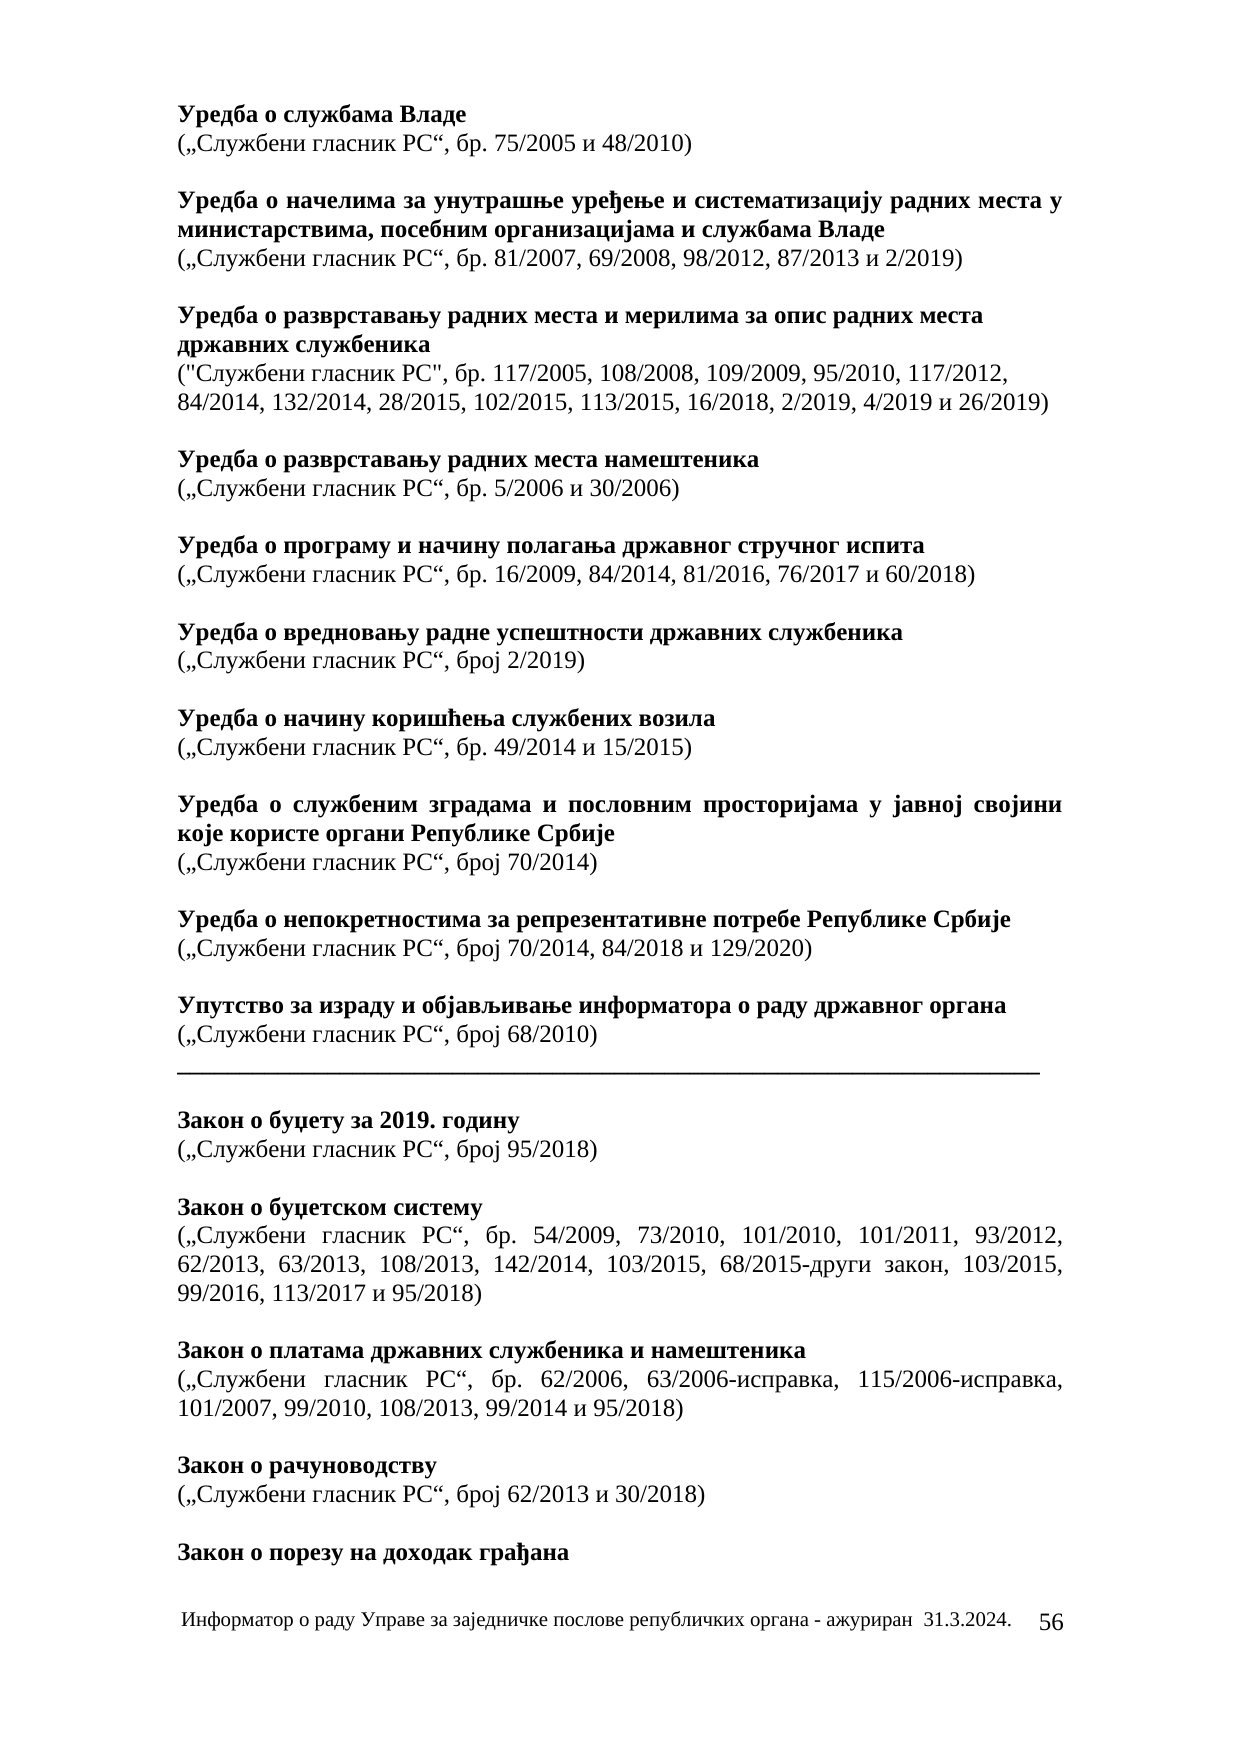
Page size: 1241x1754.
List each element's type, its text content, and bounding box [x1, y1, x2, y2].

text Упутство за израду и објављивање информатора о раду државног органа [177, 991, 1063, 1019]
text („Службени гласник РС“, бр. 16/2009, 84/2014, 81/2016, 76/2017 и 60/2018) [177, 559, 1063, 588]
text („Службени гласник РС“, број 70/2014, 84/2018 и 129/2020) [177, 933, 1063, 962]
text Уредба о начелима за унутрашње уређење и систематизацију радних места у министарствима, посебним организацијама и службама Владе [177, 186, 1063, 243]
text Уредба о разврставању радних места намештеника [177, 444, 1063, 473]
text Уредба о разврставању радних места и мерилима за опис радних места државних службеника [177, 301, 1063, 358]
text („Службени гласник РС“, бр. 5/2006 и 30/2006) [177, 473, 1063, 502]
text Закон о буџету за 2019. годину [177, 1106, 1063, 1134]
text _____________________________________________________________________ [177, 1048, 1063, 1077]
text („Службени гласник РС“, бр. 62/2006, 63/2006-исправка, 115/2006-исправка, 101/2007, 99/2010, 108/2013, 99/2014 и 95/2018) [177, 1364, 1063, 1422]
text („Службени гласник РС“, бр. 81/2007, 69/2008, 98/2012, 87/2013 и 2/2019) [177, 243, 1063, 272]
text Закон о буџетском систему [177, 1192, 1063, 1221]
text Уредба о вредновању радне успештности државних службеника [177, 617, 1063, 646]
text („Службени гласник РС“, број 95/2018) [177, 1134, 1063, 1163]
text („Службени гласник РС“, бр. 49/2014 и 15/2015) [177, 732, 1063, 761]
text Уредба о службеним зградама и пословним просторијама у јавној својини које користе органи Републике Србије [177, 789, 1063, 847]
text Уредба о непокретностима за репрезентативне потребе Републике Србије [177, 904, 1063, 933]
text („Службени гласник РС“, број 2/2019) [177, 646, 1063, 674]
text Уредба о начину коришћења службених возила [177, 703, 1063, 732]
text Закон о платама државних службеника и намештеника [177, 1336, 1063, 1364]
text („Службени гласник РС“, број 62/2013 и 30/2018) [177, 1479, 1063, 1508]
text Закон о порезу на доходак грађана [177, 1537, 1063, 1566]
text („Службени гласник РС“, број 70/2014) [177, 847, 1063, 876]
text Уредба о програму и начину полагања државног стручног испита [177, 531, 1063, 559]
text ("Службени гласник РС", бр. 117/2005, 108/2008, 109/2009, 95/2010, 117/2012, 84/2014, 132/2014, 28/2015, 102/2015, 113/2015, 16/2018, 2/2019, 4/2019 и 26/2019) [177, 358, 1063, 416]
text („Службени гласник РС“, број 68/2010) [177, 1019, 1063, 1048]
text („Службени гласник РС“, бр. 75/2005 и 48/2010) [177, 128, 1063, 157]
text Уредба о службама Владе [177, 99, 1063, 128]
text („Службени гласник РС“, бр. 54/2009, 73/2010, 101/2010, 101/2011, 93/2012, 62/2013, 63/2013, 108/2013, 142/2014, 103/2015, 68/2015-други закон, 103/2015, 99/2016, 113/2017 и 95/2018) [177, 1221, 1063, 1307]
text Закон о рачуноводству [177, 1451, 1063, 1479]
